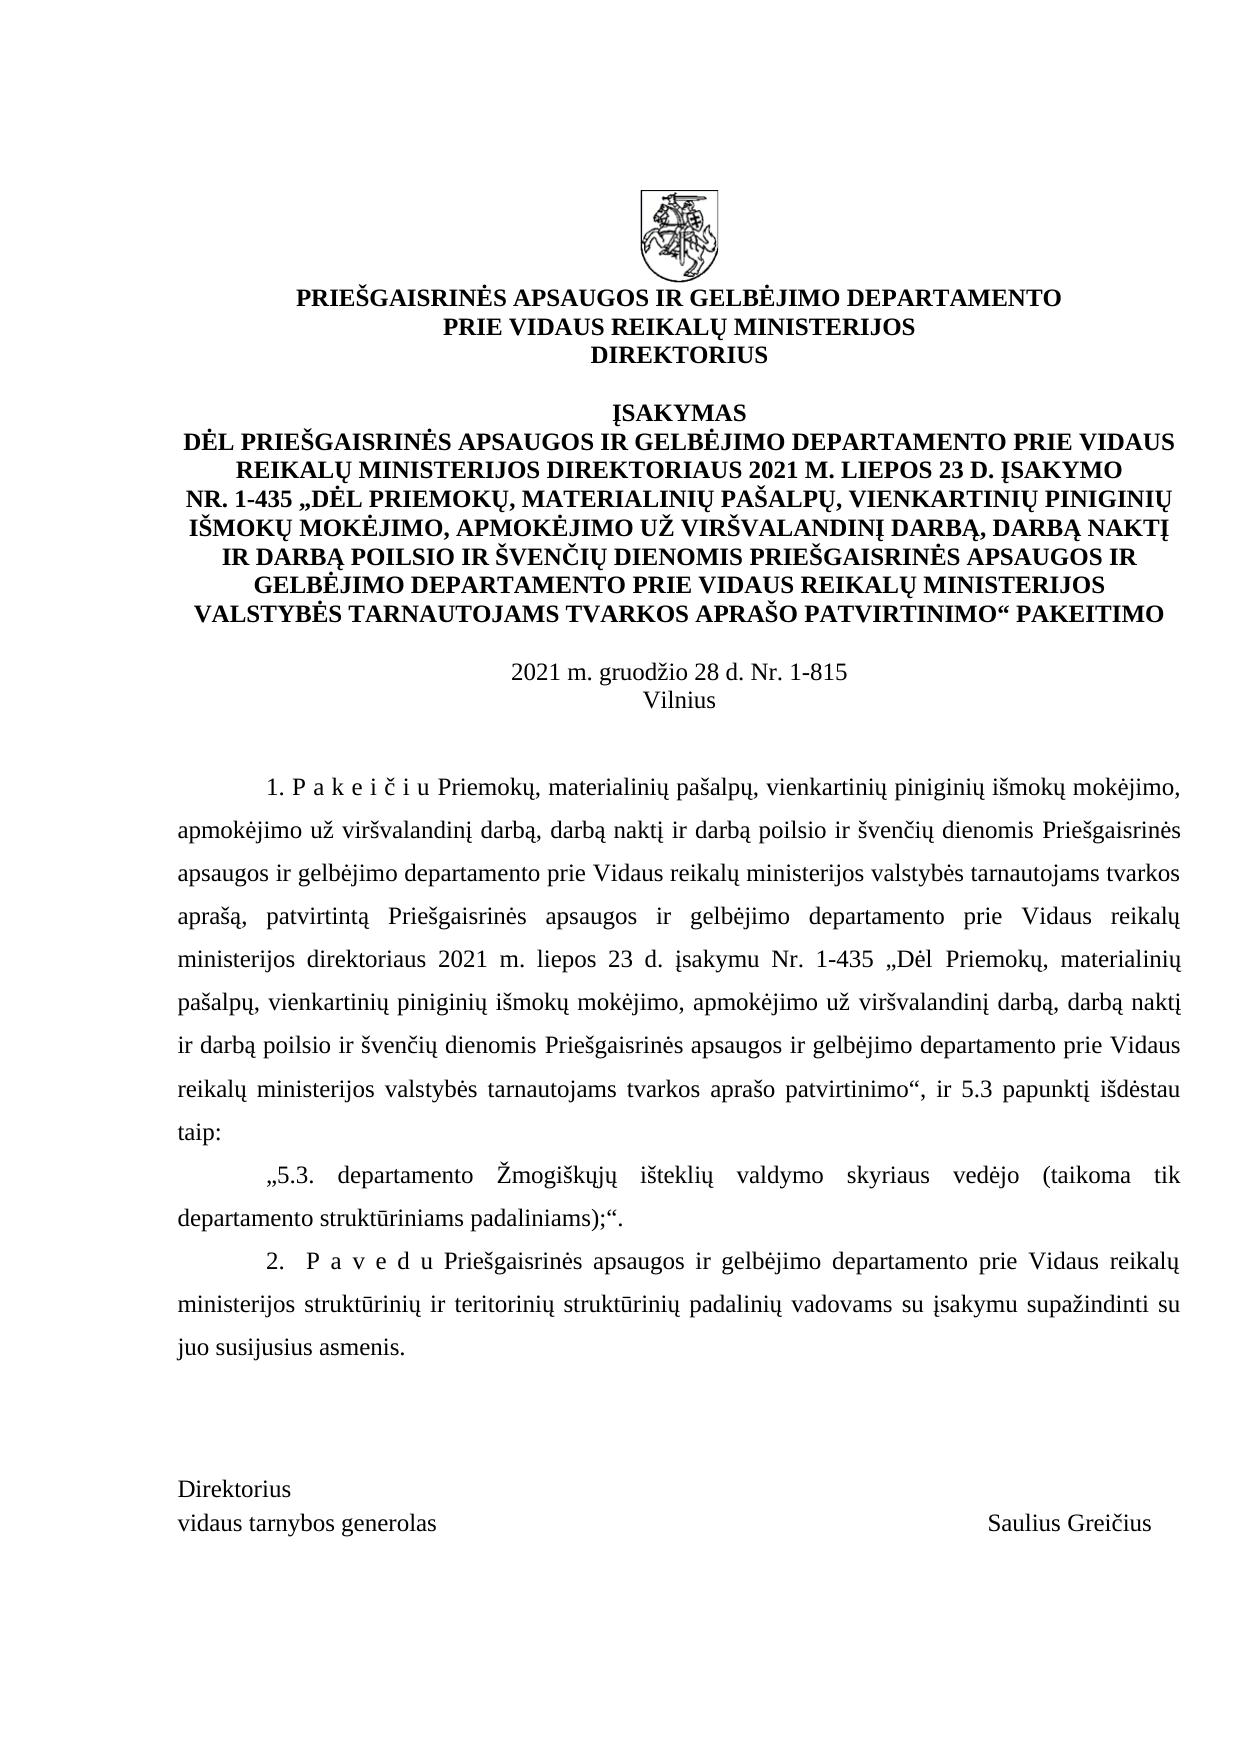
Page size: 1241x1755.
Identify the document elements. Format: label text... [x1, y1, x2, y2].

text Vilnius [177, 686, 1181, 714]
text 2. P a v e d u Priešgaisrinės apsaugos ir gelbėjimo departamento prie Vidaus reikalų ministerijos struktūrinių ir teritorinių struktūrinių padalinių vadovams su įsakymu supažindinti su juo susijusius asmenis. [177, 1246, 1181, 1361]
text DĖL PRIEŠGAISRINĖS APSAUGOS IR GELBĖJIMO DEPARTAMENTO PRIE VIDAUS REIKALŲ MINISTERIJOS DIREKTORIAUS 2021 M. LIEPOS 23 D. ĮSAKYMO [177, 427, 1181, 484]
text ĮSAKYMAS [177, 398, 1181, 427]
text NR. 1-435 „DĖL PRIEMOKŲ, MATERIALINIŲ PAŠALPŲ, VIENKARTINIŲ PINIGINIŲ IŠMOKŲ mokėjimo, APMOKĖJIMO UŽ viršvalandinĮ darbĄ, darbą naktį Ir darbĄ poilsio ir švenčių dienomis PRIEŠGAISRINĖS APSAUGOS IR GELBĖJIMO DEPARTAMENTO PRIE VIDAUS REIKALŲ MINISTERIJOS VALSTYBĖS TARNAUTOJAMS TVARKOS APRAŠO PATVIRTINIMO“ PAKEITIMO [177, 484, 1181, 628]
text 2021 m. gruodžio 28 d. Nr. 1-815 [177, 657, 1181, 686]
text Direktorius [177, 1474, 1181, 1503]
text 1. P a k e i č i u Priemokų, materialinių pašalpų, vienkartinių piniginių išmokų mokėjimo, apmokėjimo už viršvalandinį darbą, darbą naktį ir darbą poilsio ir švenčių dienomis Priešgaisrinės apsaugos ir gelbėjimo departamento prie Vidaus reikalų ministerijos valstybės tarnautojams tvarkos aprašą, patvirtintą Priešgaisrinės apsaugos ir gelbėjimo departamento prie Vidaus reikalų ministerijos direktoriaus 2021 m. liepos 23 d. įsakymu Nr. 1-435 „Dėl Priemokų, materialinių pašalpų, vienkartinių piniginių išmokų mokėjimo, apmokėjimo už viršvalandinį darbą, darbą naktį ir darbą poilsio ir švenčių dienomis Priešgaisrinės apsaugos ir gelbėjimo departamento prie Vidaus reikalų ministerijos valstybės tarnautojams tvarkos aprašo patvirtinimo“, ir 5.3 papunktį išdėstau taip: [177, 772, 1181, 1146]
text „5.3. departamento Žmogiškųjų išteklių valdymo skyriaus vedėjo (taikoma tik departamento struktūriniams padaliniams);“. [177, 1160, 1181, 1232]
text PRIE VIDAUS REIKALŲ MINISTERIJOS [177, 312, 1181, 341]
text PRIEŠGAISRINĖS APSAUGOS IR GELBĖJIMO DEPARTAMENTO [177, 283, 1181, 312]
text DIREKTORIUS [177, 341, 1181, 369]
text vidaus tarnybos generolas Saulius Greičius [177, 1508, 1181, 1536]
